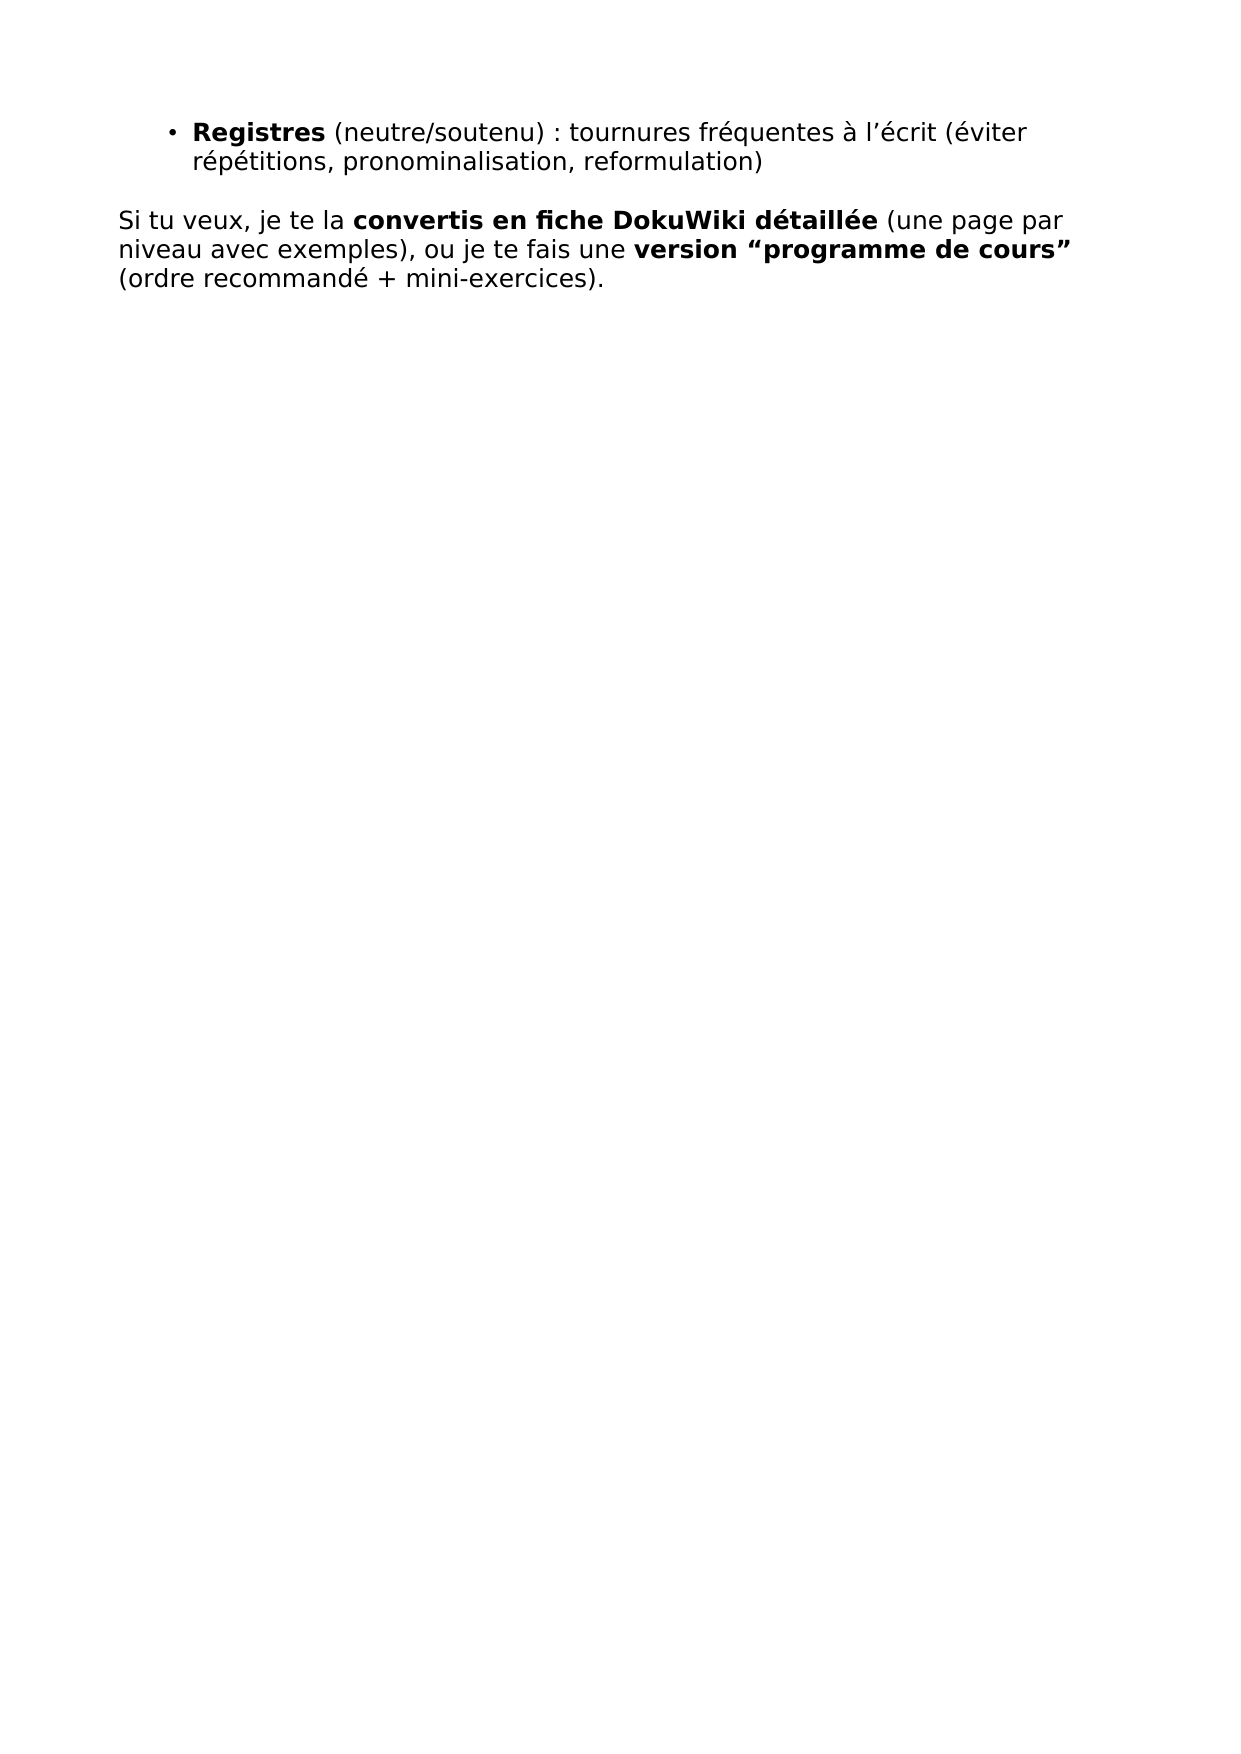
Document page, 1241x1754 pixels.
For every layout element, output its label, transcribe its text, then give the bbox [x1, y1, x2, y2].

text Si tu veux, je te la convertis en fiche DokuWiki détaillée (une page par niveau avec exemples), ou je te fais une version “programme de cours” (ordre recommandé + mini-exercices). [118, 206, 1122, 293]
list Registres (neutre/soutenu) : tournures fréquentes à l’écrit (éviter répétitions, pronominalisation, reformulation) [177, 118, 1122, 176]
